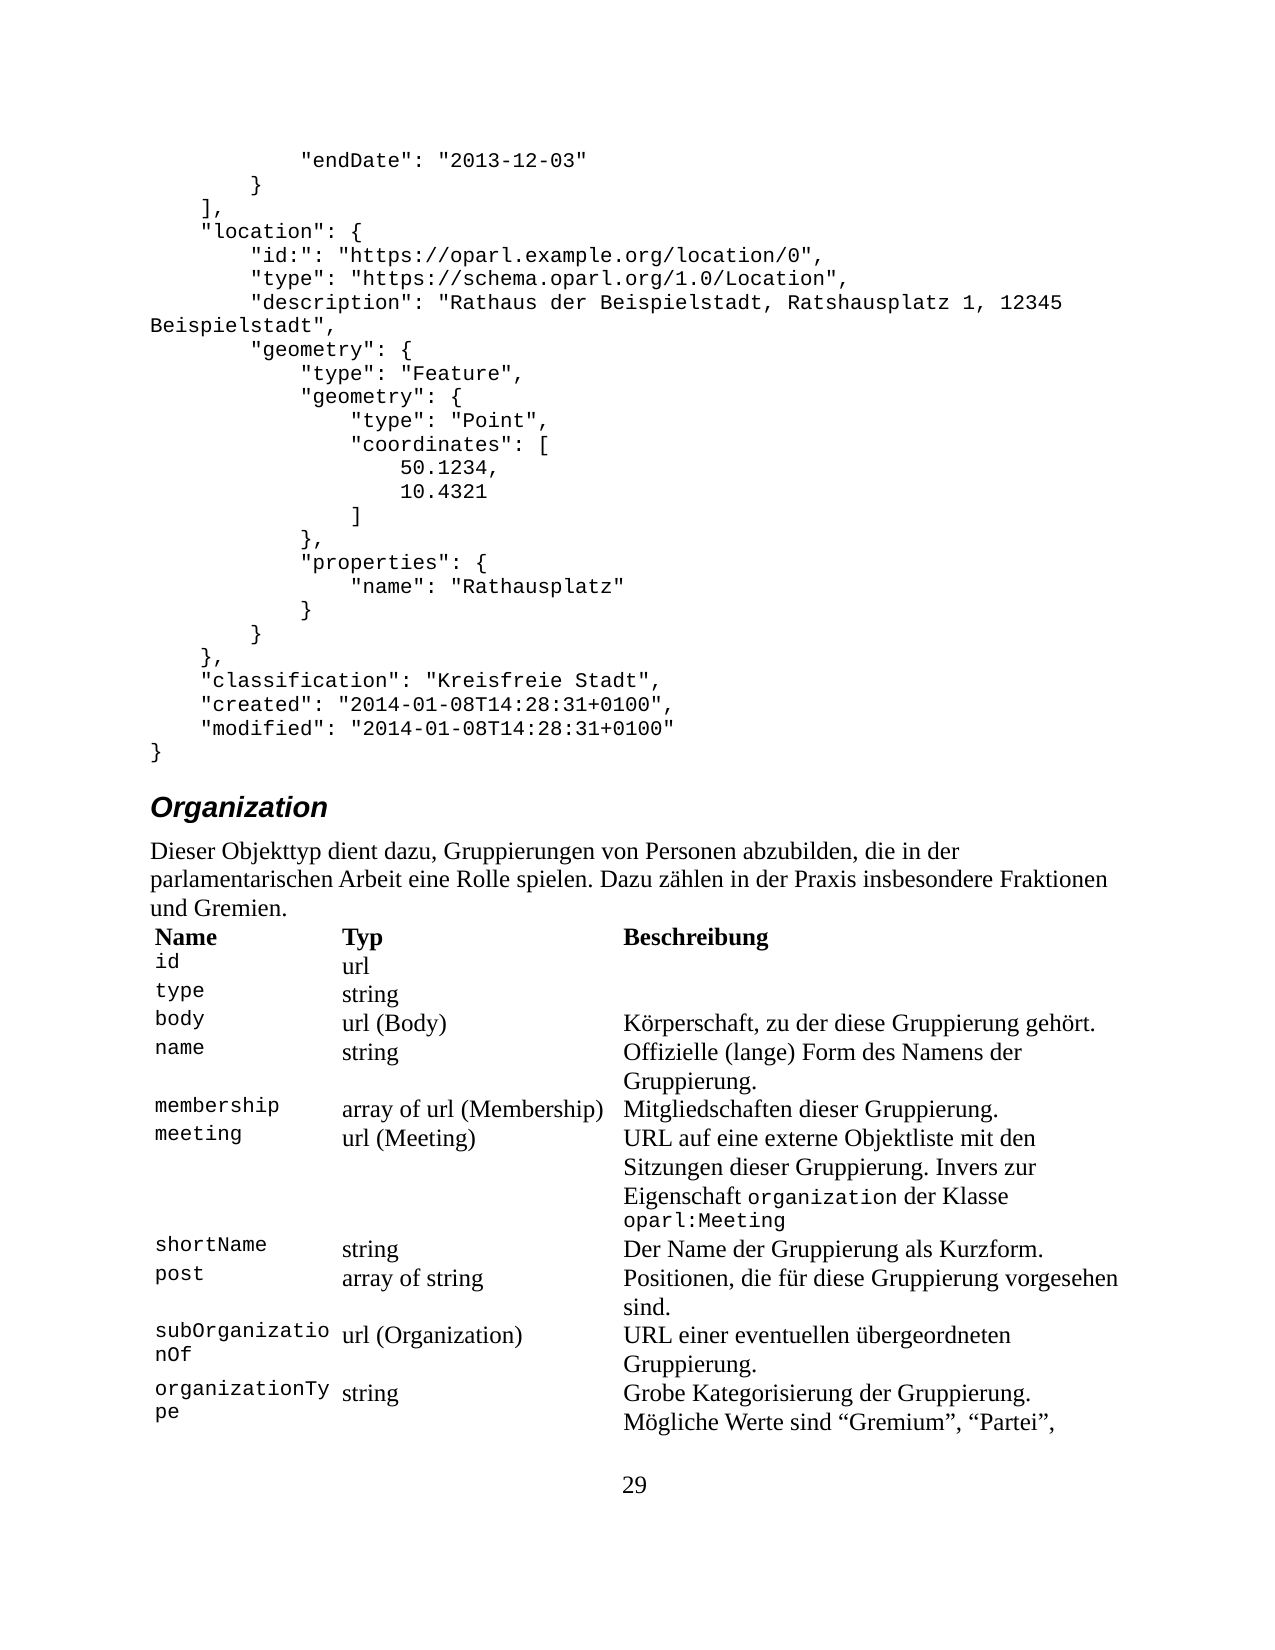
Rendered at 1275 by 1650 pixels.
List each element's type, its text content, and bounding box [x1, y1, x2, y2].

table_cell type [150, 980, 337, 1008]
table_cell Grobe Kategorisierung der Gruppierung. Mögliche Werte sind “Gremium”, “Partei”, [619, 1378, 1125, 1435]
text "modified": "2014-01-08T14:28:31+0100" [150, 717, 1125, 741]
table_cell Mitgliedschaften dieser Gruppierung. [619, 1095, 1125, 1123]
text "type": "Point", [150, 410, 1125, 434]
text "created": "2014-01-08T14:28:31+0100", [150, 694, 1125, 717]
text 50.1234, [150, 457, 1125, 481]
table_cell URL einer eventuellen übergeordneten Gruppierung. [619, 1320, 1125, 1378]
text } [150, 623, 1125, 647]
table_cell url [338, 951, 619, 979]
table_cell id [150, 951, 337, 979]
text ], [150, 197, 1125, 221]
table_cell organizationType [150, 1378, 337, 1435]
table_cell url (Meeting) [338, 1123, 619, 1234]
table_cell URL auf eine externe Objektliste mit den Sitzungen dieser Gruppierung. Invers zur Eigenschaft organization der Klasse oparl:Meeting [619, 1123, 1125, 1234]
text "type": "https://schema.oparl.org/1.0/Location", [150, 268, 1125, 292]
table_cell meeting [150, 1123, 337, 1234]
table_cell post [150, 1263, 337, 1320]
table_cell subOrganizationOf [150, 1320, 337, 1378]
table_cell shortName [150, 1234, 337, 1263]
table_cell Positionen, die für diese Gruppierung vorgesehen sind. [619, 1263, 1125, 1320]
table_cell url (Organization) [338, 1320, 619, 1378]
table_header Typ [338, 922, 619, 951]
text }, [150, 528, 1125, 552]
subtitle Organization [150, 790, 1125, 823]
text "geometry": { [150, 339, 1125, 363]
text }, [150, 647, 1125, 670]
table_cell name [150, 1037, 337, 1094]
text "location": { [150, 221, 1125, 244]
table_header Name [150, 922, 337, 951]
table_cell [619, 980, 1125, 1008]
text "name": "Rathausplatz" [150, 576, 1125, 599]
table_cell Offizielle (lange) Form des Namens der Gruppierung. [619, 1037, 1125, 1094]
table_cell string [338, 1037, 619, 1094]
table_cell body [150, 1008, 337, 1037]
text "endDate": "2013-12-03" [150, 150, 1125, 174]
text Dieser Objekttyp dient dazu, Gruppierungen von Personen abzubilden, die in der parlamentarischen Arbeit eine Rolle spielen. Dazu zählen in der Praxis insbesondere Fraktionen und Gremien. [150, 836, 1125, 922]
text } [150, 599, 1125, 623]
table_cell membership [150, 1095, 337, 1123]
text "geometry": { [150, 386, 1125, 410]
table_cell string [338, 1234, 619, 1263]
table_cell [619, 951, 1125, 979]
table_header Beschreibung [619, 922, 1125, 951]
table_cell array of url (Membership) [338, 1095, 619, 1123]
table_cell string [338, 1378, 619, 1435]
table_cell string [338, 980, 619, 1008]
text "classification": "Kreisfreie Stadt", [150, 670, 1125, 694]
text 10.4321 [150, 481, 1125, 505]
text ] [150, 505, 1125, 528]
text "coordinates": [ [150, 434, 1125, 457]
text "description": "Rathaus der Beispielstadt, Ratshausplatz 1, 12345 Beispielstadt", [150, 292, 1125, 339]
table_cell Der Name der Gruppierung als Kurzform. [619, 1234, 1125, 1263]
table_cell array of string [338, 1263, 619, 1320]
text "properties": { [150, 552, 1125, 576]
table_cell Körperschaft, zu der diese Gruppierung gehört. [619, 1008, 1125, 1037]
text "type": "Feature", [150, 363, 1125, 386]
table_cell url (Body) [338, 1008, 619, 1037]
text } [150, 174, 1125, 197]
text } [150, 741, 1125, 765]
text "id:": "https://oparl.example.org/location/0", [150, 244, 1125, 268]
